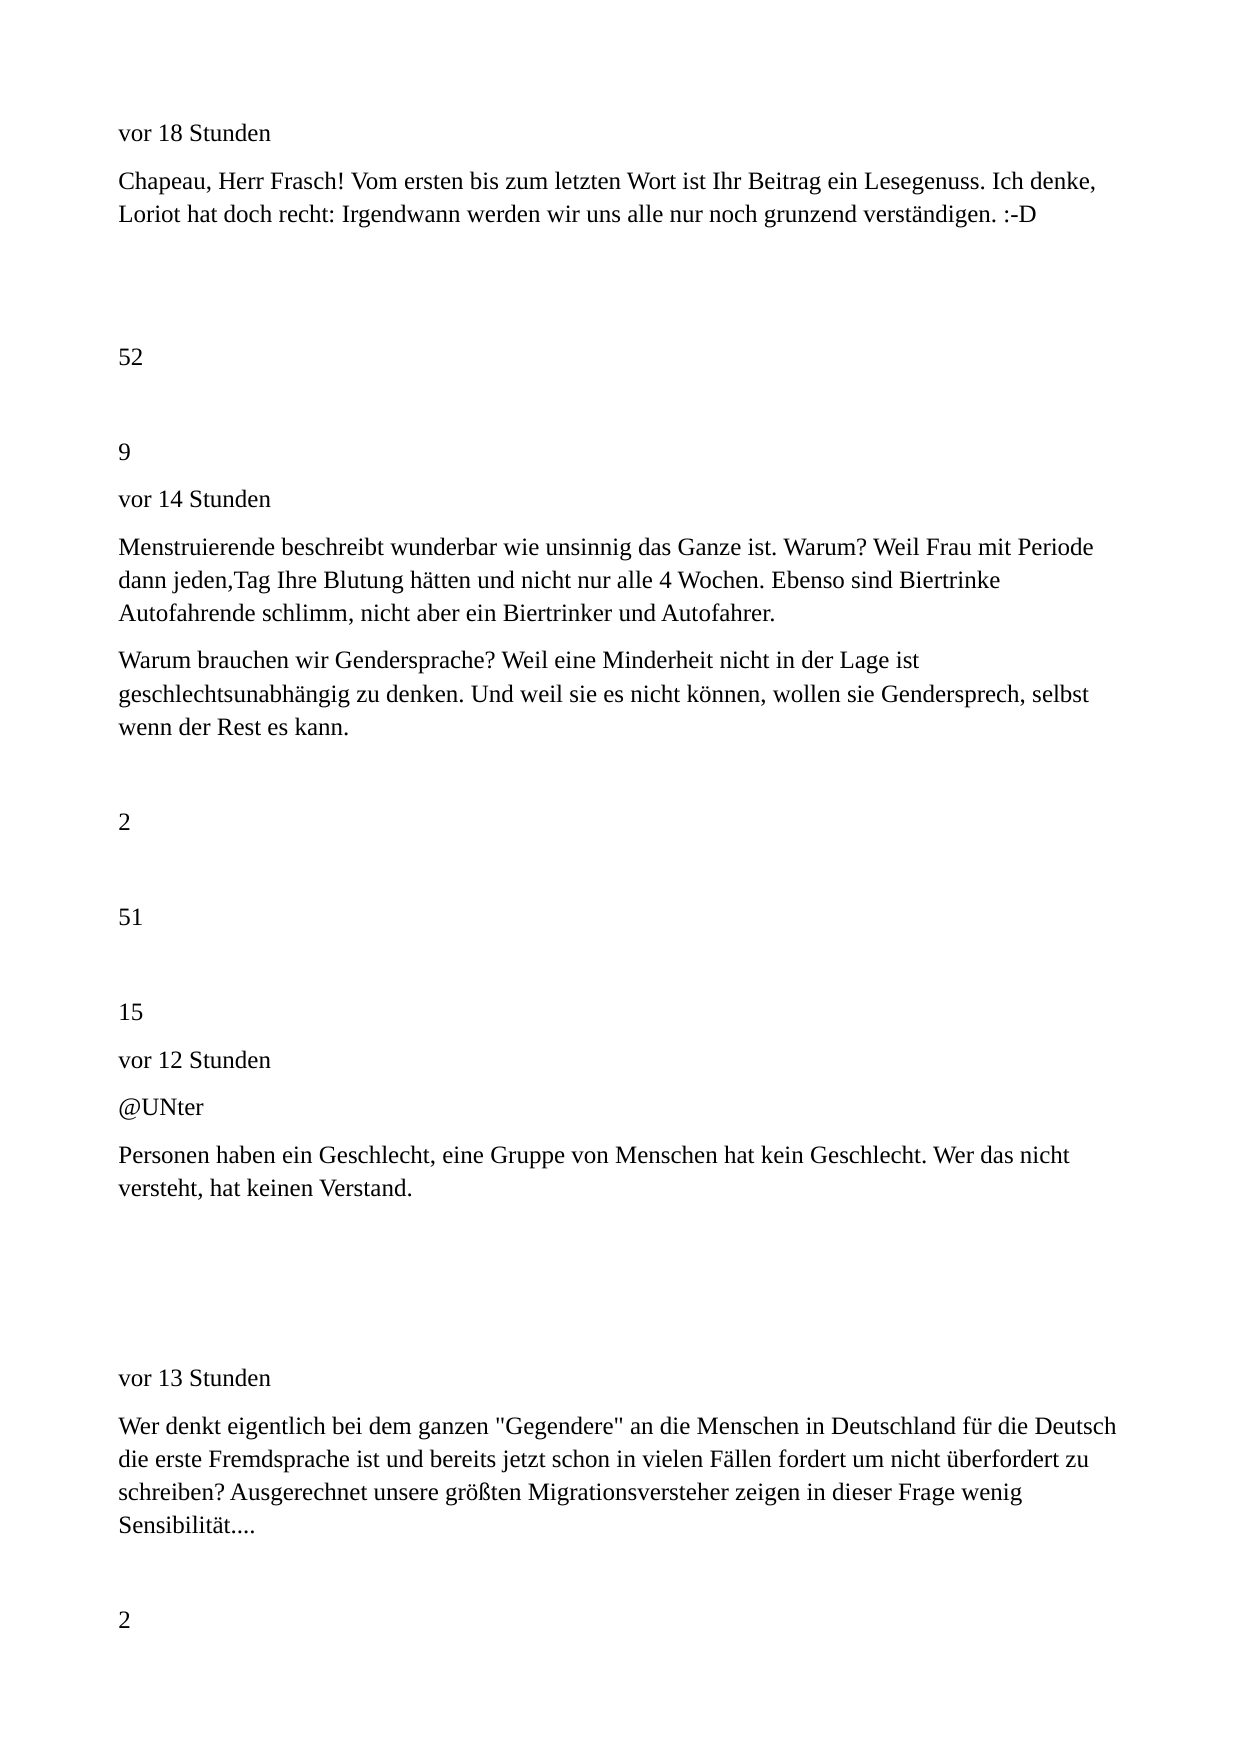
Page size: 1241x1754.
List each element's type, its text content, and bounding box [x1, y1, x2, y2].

text 9 [118, 437, 1122, 466]
text Personen haben ein Geschlecht, eine Gruppe von Menschen hat kein Geschlecht. Wer das nicht versteht, hat keinen Verstand. [118, 1140, 1122, 1202]
text vor 12 Stunden [118, 1045, 1122, 1074]
text vor 13 Stunden [118, 1363, 1122, 1392]
text Wer denkt eigentlich bei dem ganzen "Gegendere" an die Menschen in Deutschland für die Deutsch die erste Fremdsprache ist und bereits jetzt schon in vielen Fällen fordert um nicht überfordert zu schreiben? Ausgerechnet unsere größten Migrationsversteher zeigen in dieser Frage wenig Sensibilität.... [118, 1411, 1122, 1539]
text Chapeau, Herr Frasch! Vom ersten bis zum letzten Wort ist Ihr Beitrag ein Lesegenuss. Ich denke, Loriot hat doch recht: Irgendwann werden wir uns alle nur noch grunzend verständigen. :-D [118, 166, 1122, 227]
text 51 [118, 902, 1122, 931]
text 2 [118, 807, 1122, 836]
text Menstruierende beschreibt wunderbar wie unsinnig das Ganze ist. Warum? Weil Frau mit Periode dann jeden,Tag Ihre Blutung hätten und nicht nur alle 4 Wochen. Ebenso sind Biertrinke Autofahrende schlimm, nicht aber ein Biertrinker und Autofahrer. [118, 532, 1122, 627]
text 2 [118, 1605, 1122, 1634]
text 52 [118, 342, 1122, 370]
text vor 14 Stunden [118, 484, 1122, 513]
text 15 [118, 997, 1122, 1026]
text @UNter [118, 1092, 1122, 1121]
text Warum brauchen wir Gendersprache? Weil eine Minderheit nicht in der Lage ist geschlechtsunabhängig zu denken. Und weil sie es nicht können, wollen sie Gendersprech, selbst wenn der Rest es kann. [118, 646, 1122, 740]
text vor 18 Stunden [118, 118, 1122, 147]
